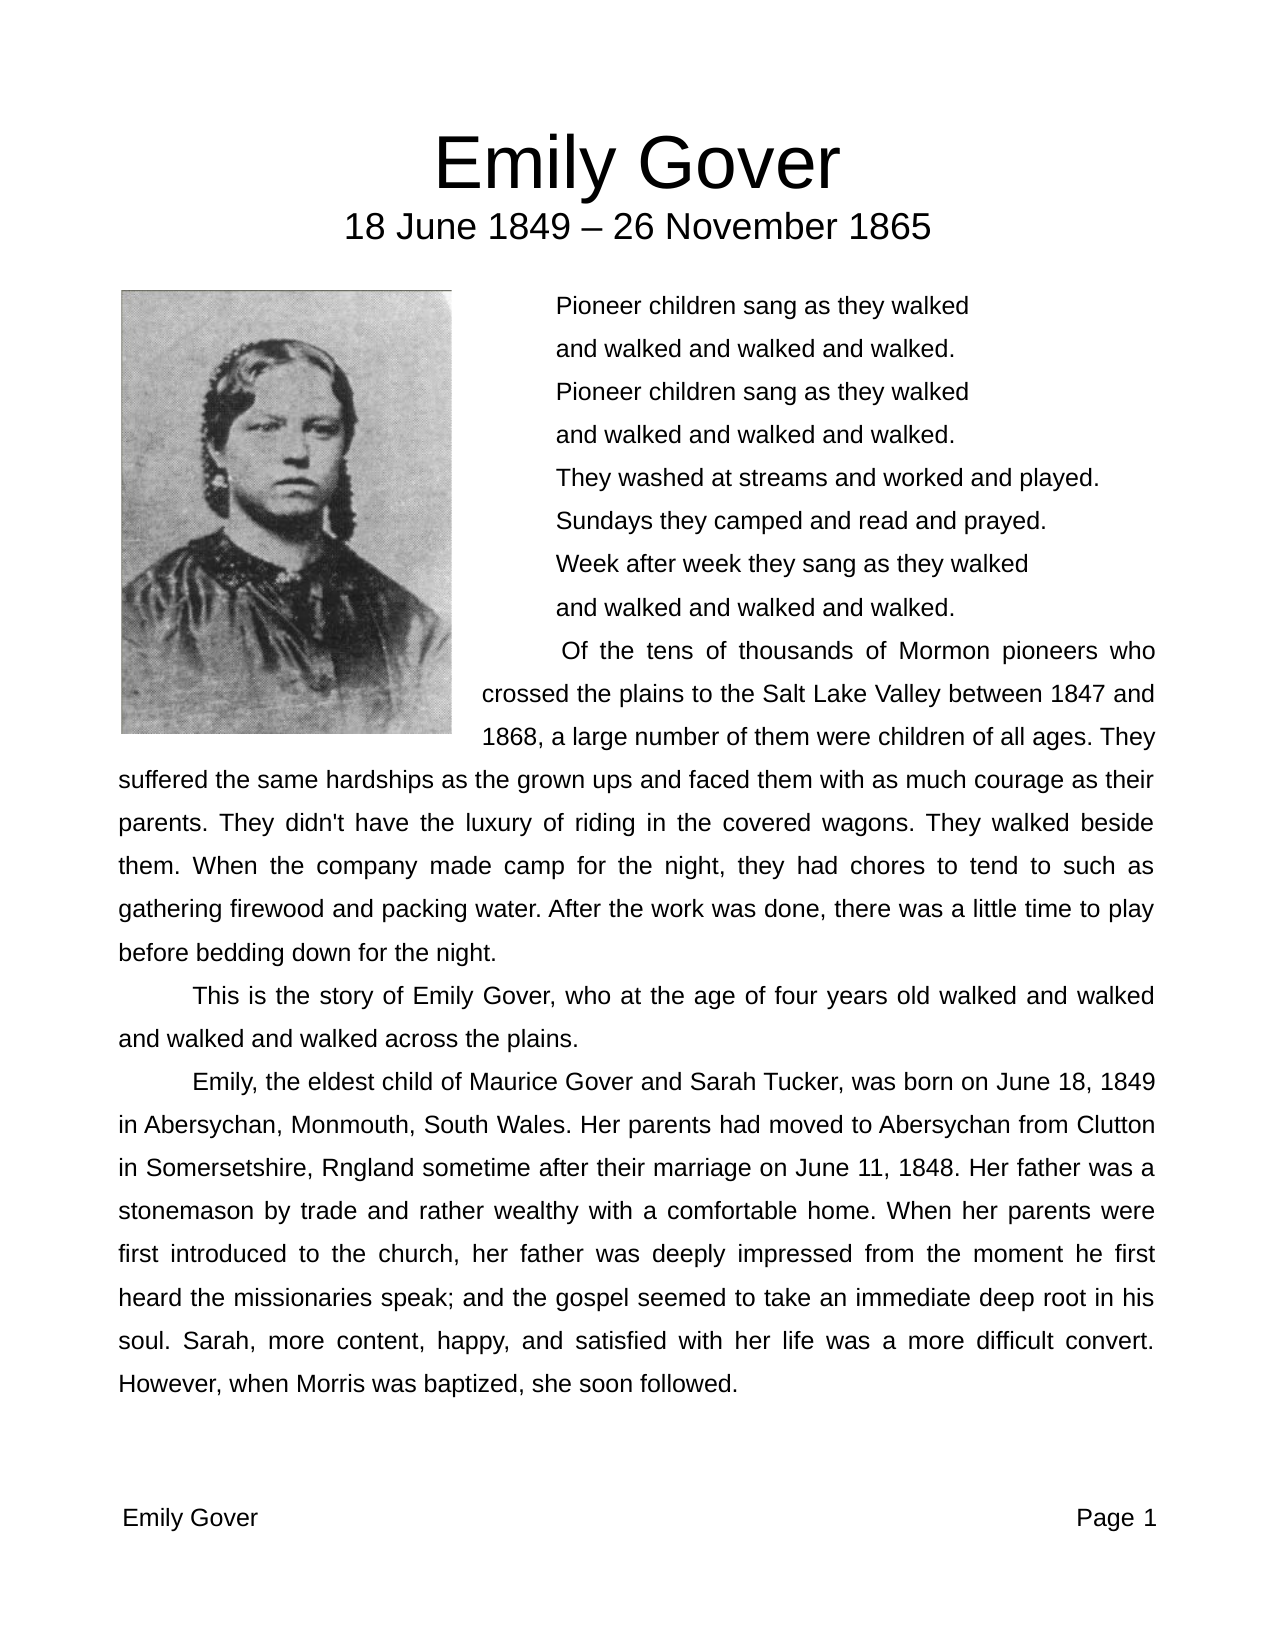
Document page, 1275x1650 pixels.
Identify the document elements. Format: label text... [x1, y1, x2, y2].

text Of the tens of thousands of Mormon pioneers who crossed the plains to the Salt Lake Valley between 1847 and 1868, a large number of them were children of all ages. They suffered the same hardships as the grown ups and faced them with as much courage as their parents. They didn't have the luxury of riding in the covered wagons. They walked beside them. When the company made camp for the night, they had chores to tend to such as gathering firewood and packing water. After the work was done, there was a little time to play before bedding down for the night. [118, 636, 1157, 966]
text and walked and walked and walked. [452, 334, 1157, 362]
text Pioneer children sang as they walked [452, 377, 1157, 406]
text Sundays they camped and read and prayed. [452, 506, 1157, 535]
text Emily Gover [118, 118, 1157, 204]
text This is the story of Emily Gover, who at the age of four years old walked and walked and walked and walked across the plains. [118, 981, 1157, 1052]
picture [121, 290, 452, 734]
text Pioneer children sang as they walked [452, 291, 1157, 319]
text and walked and walked and walked. [452, 420, 1157, 449]
text and walked and walked and walked. [452, 592, 1157, 621]
text Week after week they sang as they walked [452, 549, 1157, 578]
text 18 June 1849 – 26 November 1865 [118, 204, 1157, 247]
text They washed at streams and worked and played. [452, 463, 1157, 492]
text Emily, the eldest child of Maurice Gover and Sarah Tucker, was born on June 18, 1849 in Abersychan, Monmouth, South Wales. Her parents had moved to Abersychan from Clutton in Somersetshire, Rngland sometime after their marriage on June 11, 1848. Her father was a stonemason by trade and rather wealthy with a comfortable home. When her parents were first introduced to the church, her father was deeply impressed from the moment he first heard the missionaries speak; and the gospel seemed to take an immediate deep root in his soul. Sarah, more content, happy, and satisfied with her life was a more difficult convert. However, when Morris was baptized, she soon followed. [118, 1067, 1157, 1397]
